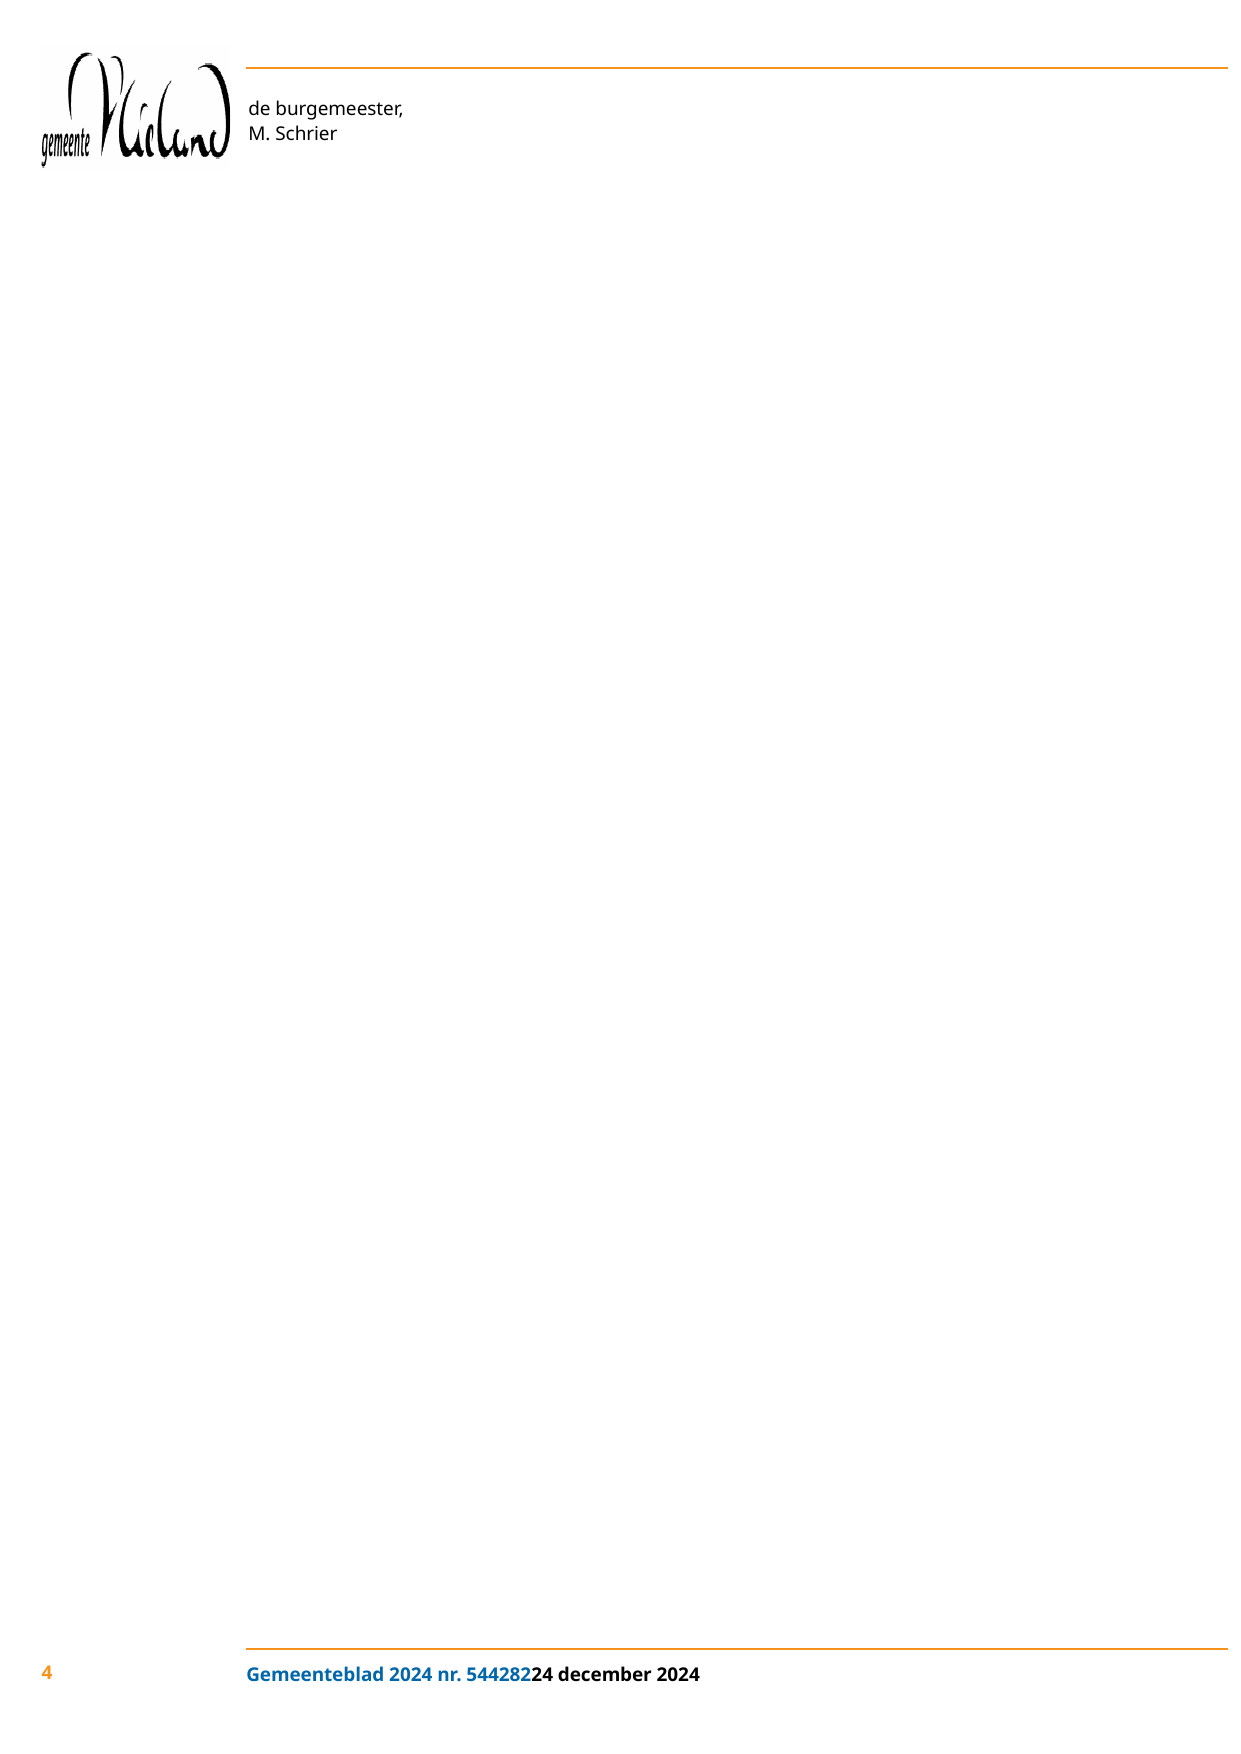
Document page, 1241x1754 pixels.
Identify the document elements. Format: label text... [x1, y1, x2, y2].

text M. Schrier [248, 121, 1152, 146]
text de burgemeester, [248, 95, 1152, 121]
picture [41, 47, 231, 172]
